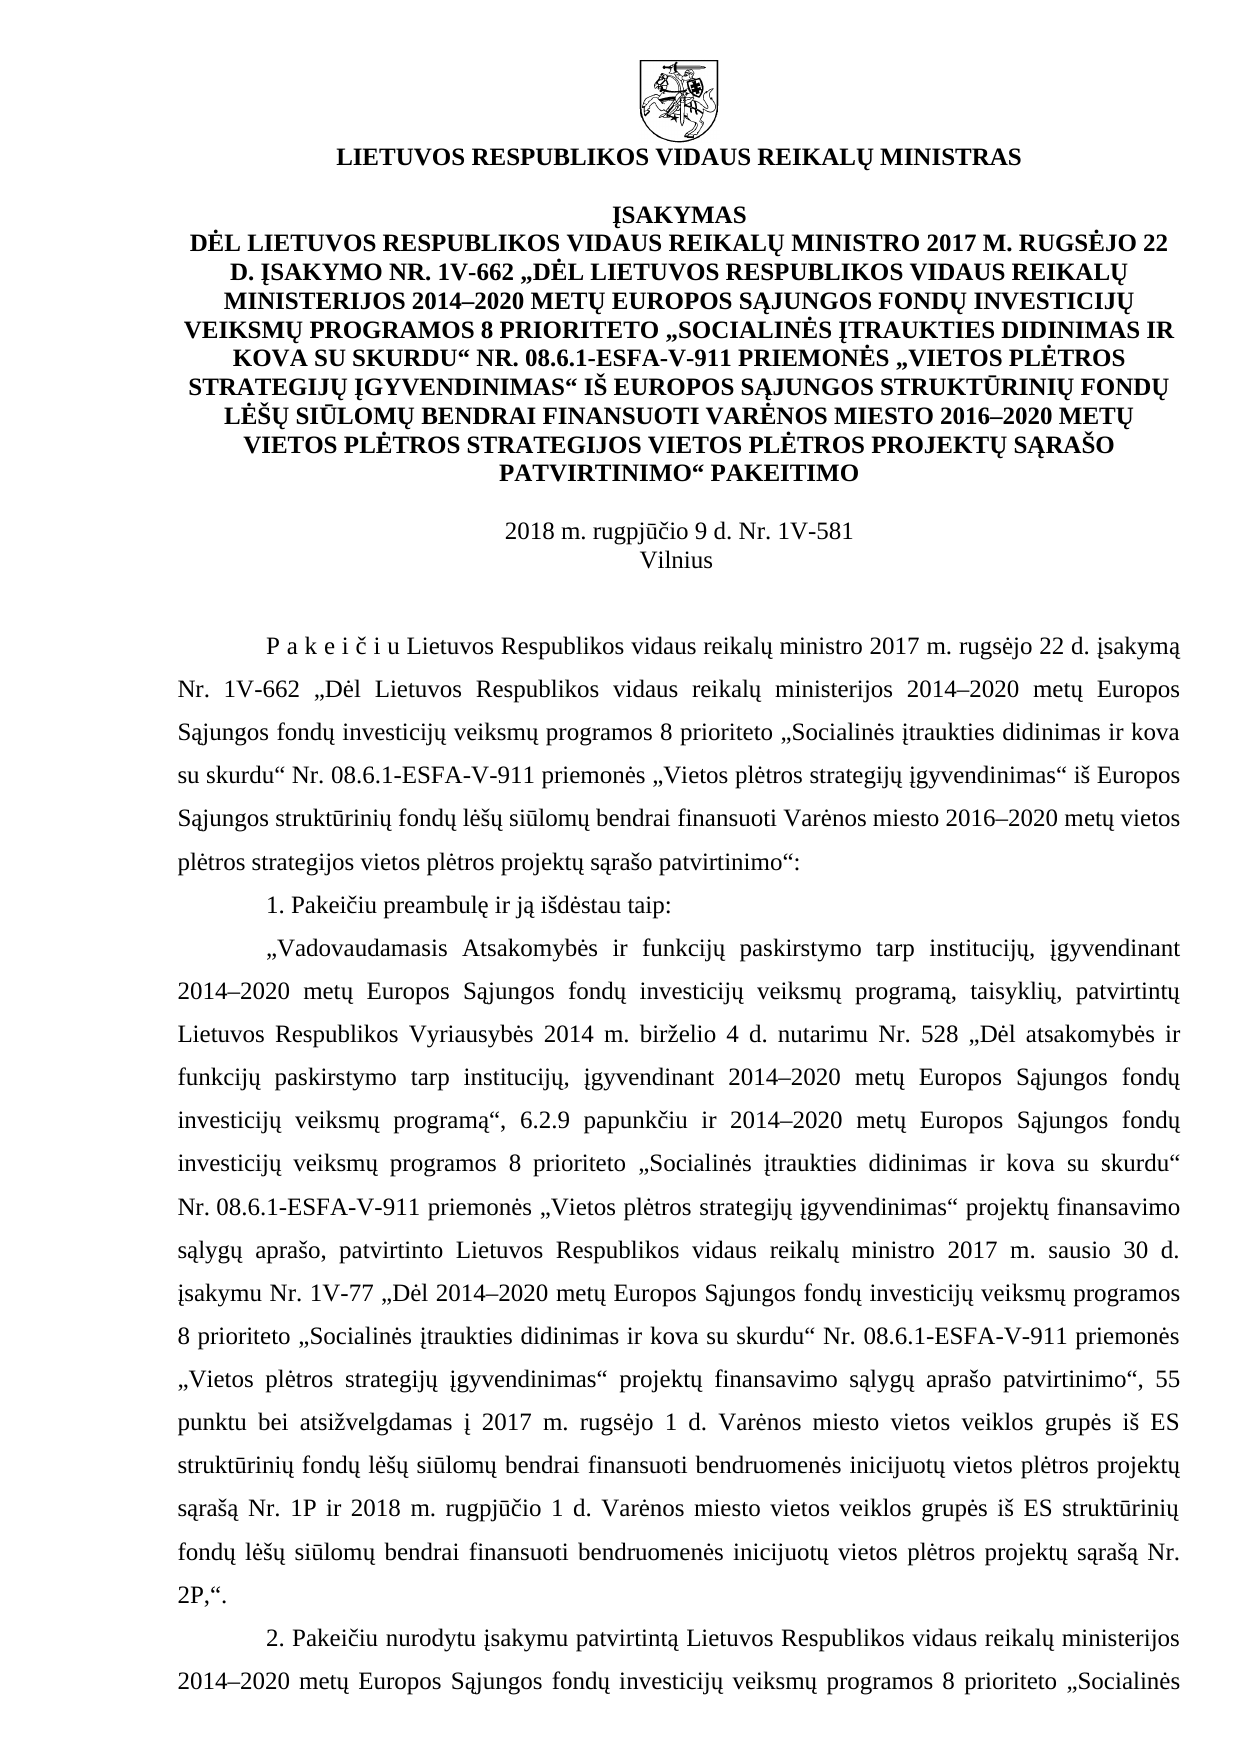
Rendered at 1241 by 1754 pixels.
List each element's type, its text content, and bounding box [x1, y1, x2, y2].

text 1. Pakeičiu preambulę ir ją išdėstau taip: [177, 890, 1181, 918]
text 2018 m. rugpjūčio 9 d. Nr. 1V-581 [177, 516, 1181, 545]
text LIETUVOS RESPUBLIKOS VIDAUS REIKALŲ MINISTRAS [177, 142, 1181, 171]
text Vilnius [177, 545, 1181, 573]
text DĖL LIETUVOS RESPUBLIKOS VIDAUS REIKALŲ MINISTRO 2017 M. RUGSĖJO 22 D. ĮSAKYMO NR. 1V-662 „DĖL LIETUVOS RESPUBLIKOS VIDAUS REIKALŲ MINISTERIJOS 2014–2020 METŲ EUROPOS SĄJUNGOS FONDŲ INVESTICIJŲ VEIKSMŲ PROGRAMOS 8 PRIORITETO „SOCIALINĖS ĮTRAUKTIES DIDINIMAS IR KOVA SU SKURDU“ NR. 08.6.1-ESFA-V-911 PRIEMONĖS „VIETOS PLĖTROS STRATEGIJŲ ĮGYVENDINIMAS“ IŠ EUROPOS SĄJUNGOS STRUKTŪRINIŲ FONDŲ LĖŠŲ SIŪLOMŲ BENDRAI FINANSUOTI VARĖNOS MIESTO 2016–2020 METŲ VIETOS PLĖTROS STRATEGIJOS VIETOS PLĖTROS PROJEKTŲ SĄRAŠO PATVIRTINIMO“ PAKEITIMO [177, 228, 1181, 487]
text ĮSAKYMAS [177, 200, 1181, 228]
text P a k e i č i u Lietuvos Respublikos vidaus reikalų ministro 2017 m. rugsėjo 22 d. įsakymą Nr. 1V-662 „Dėl Lietuvos Respublikos vidaus reikalų ministerijos 2014–2020 metų Europos Sąjungos fondų investicijų veiksmų programos 8 prioriteto „Socialinės įtraukties didinimas ir kova su skurdu“ Nr. 08.6.1-ESFA-V-911 priemonės „Vietos plėtros strategijų įgyvendinimas“ iš Europos Sąjungos struktūrinių fondų lėšų siūlomų bendrai finansuoti Varėnos miesto 2016–2020 metų vietos plėtros strategijos vietos plėtros projektų sąrašo patvirtinimo“: [177, 631, 1181, 875]
text „Vadovaudamasis Atsakomybės ir funkcijų paskirstymo tarp institucijų, įgyvendinant 2014–2020 metų Europos Sąjungos fondų investicijų veiksmų programą, taisyklių, patvirtintų Lietuvos Respublikos Vyriausybės 2014 m. birželio 4 d. nutarimu Nr. 528 „Dėl atsakomybės ir funkcijų paskirstymo tarp institucijų, įgyvendinant 2014–2020 metų Europos Sąjungos fondų investicijų veiksmų programą“, 6.2.9 papunkčiu ir 2014–2020 metų Europos Sąjungos fondų investicijų veiksmų programos 8 prioriteto „Socialinės įtraukties didinimas ir kova su skurdu“ Nr. 08.6.1-ESFA-V-911 priemonės „Vietos plėtros strategijų įgyvendinimas“ projektų finansavimo sąlygų aprašo, patvirtinto Lietuvos Respublikos vidaus reikalų ministro 2017 m. sausio 30 d. įsakymu Nr. 1V-77 „Dėl 2014–2020 metų Europos Sąjungos fondų investicijų veiksmų programos 8 prioriteto „Socialinės įtraukties didinimas ir kova su skurdu“ Nr. 08.6.1-ESFA-V-911 priemonės „Vietos plėtros strategijų įgyvendinimas“ projektų finansavimo sąlygų aprašo patvirtinimo“, 55 punktu bei atsižvelgdamas į 2017 m. rugsėjo 1 d. Varėnos miesto vietos veiklos grupės iš ES struktūrinių fondų lėšų siūlomų bendrai finansuoti bendruomenės inicijuotų vietos plėtros projektų sąrašą Nr. 1P ir 2018 m. rugpjūčio 1 d. Varėnos miesto vietos veiklos grupės iš ES struktūrinių fondų lėšų siūlomų bendrai finansuoti bendruomenės inicijuotų vietos plėtros projektų sąrašą Nr. 2P,“. [177, 933, 1181, 1608]
text 2. Pakeičiu nurodytu įsakymu patvirtintą Lietuvos Respublikos vidaus reikalų ministerijos 2014–2020 metų Europos Sąjungos fondų investicijų veiksmų programos 8 prioriteto „Socialinės [177, 1623, 1181, 1695]
